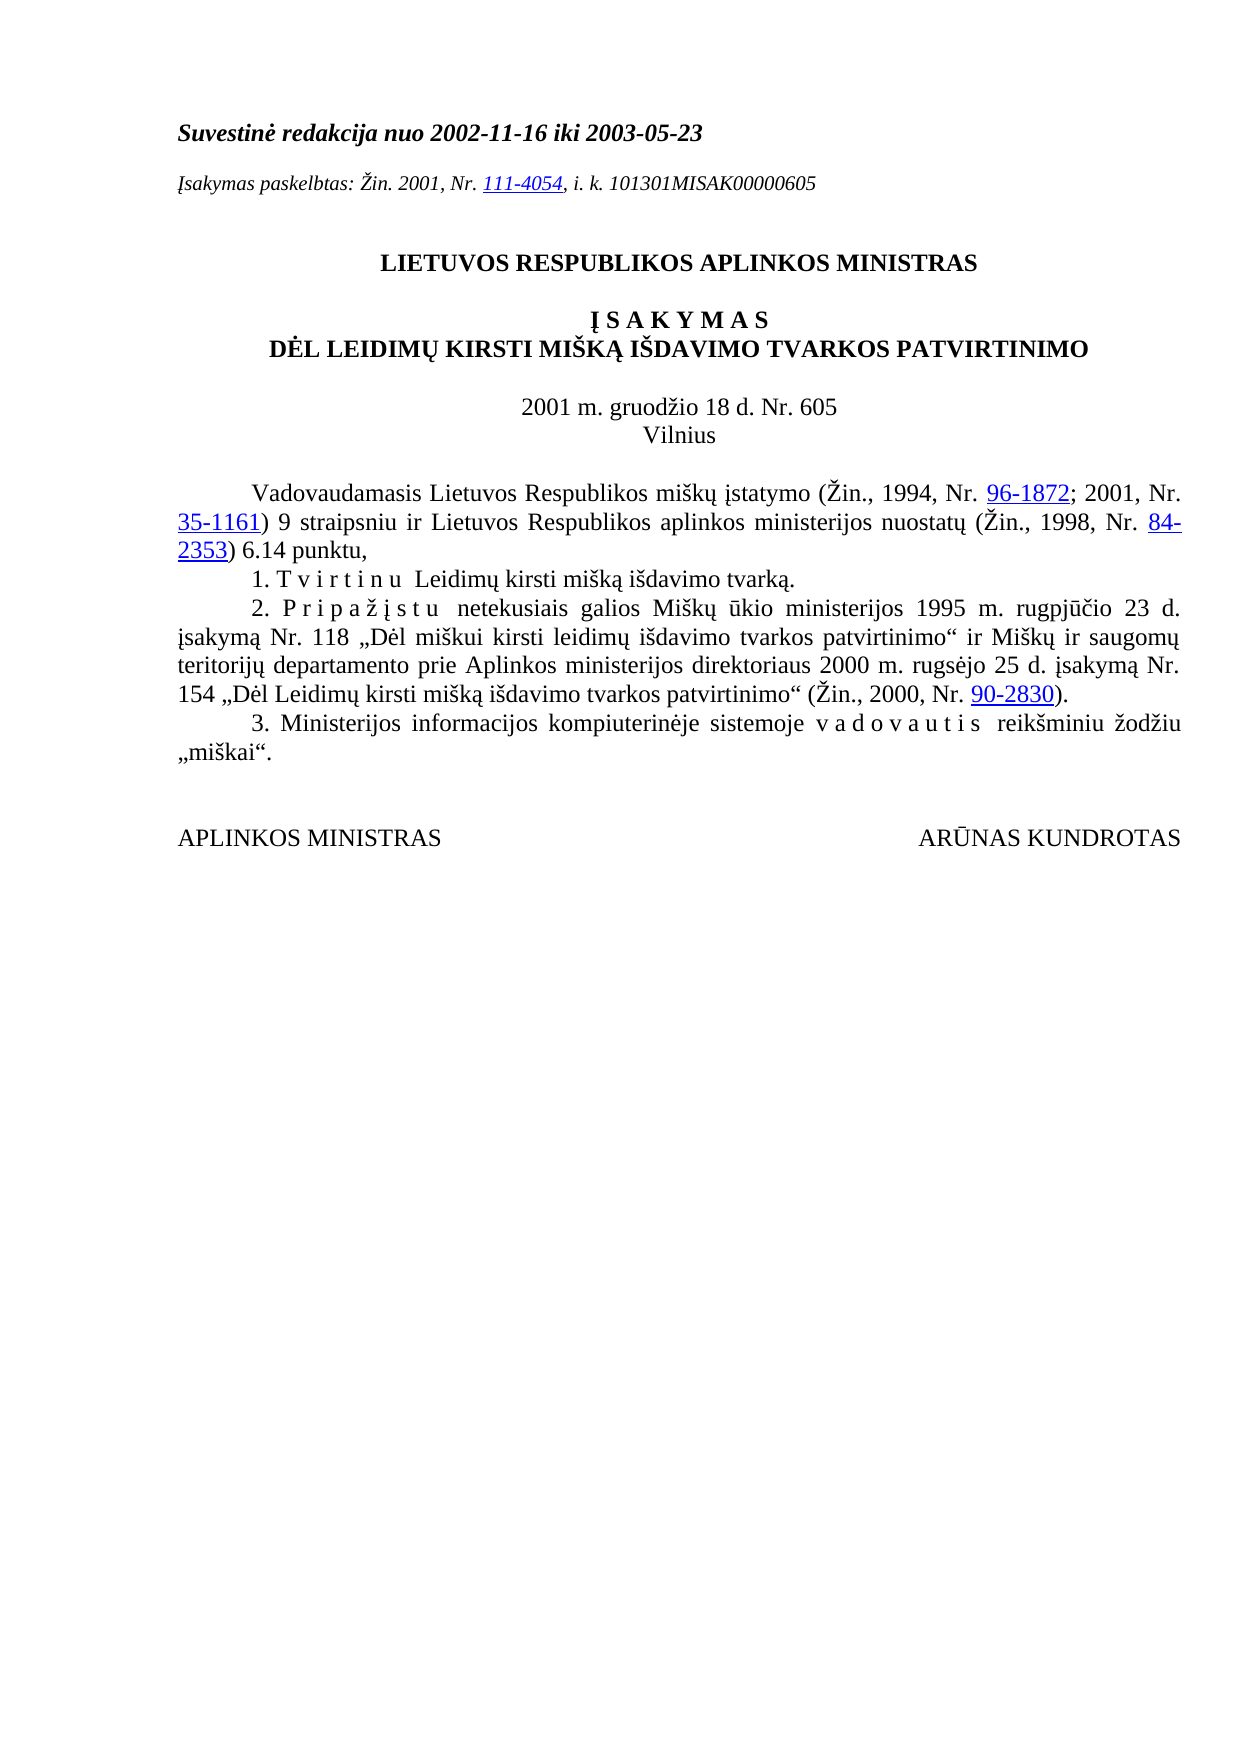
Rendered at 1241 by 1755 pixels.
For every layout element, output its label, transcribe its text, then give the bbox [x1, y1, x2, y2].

text Į S A K Y M A S [177, 305, 1181, 334]
text LIETUVOS RESPUBLIKOS APLINKOS MINISTRAS [177, 248, 1181, 277]
text 3. Ministerijos informacijos kompiuterinėje sistemoje vadovautis reikšminiu žodžiu „miškai“. [177, 708, 1181, 765]
text DĖL LEIDIMŲ KIRSTI MIŠKĄ IŠDAVIMO TVARKOS PATVIRTINIMO [177, 334, 1181, 363]
text APLINKOS MINISTRAS ARŪNAS KUNDROTAS [177, 823, 1181, 852]
text 2. Pripažįstu netekusiais galios Miškų ūkio ministerijos 1995 m. rugpjūčio 23 d. įsakymą Nr. 118 „Dėl miškui kirsti leidimų išdavimo tvarkos patvirtinimo“ ir Miškų ir saugomų teritorijų departamento prie Aplinkos ministerijos direktoriaus 2000 m. rugsėjo 25 d. įsakymą Nr. 154 „Dėl Leidimų kirsti mišką išdavimo tvarkos patvirtinimo“ (Žin., 2000, Nr. 90-2830). [177, 593, 1181, 708]
text 1. Tvirtinu Leidimų kirsti mišką išdavimo tvarką. [177, 564, 1181, 593]
text Vadovaudamasis Lietuvos Respublikos miškų įstatymo (Žin., 1994, Nr. 96-1872; 2001, Nr. 35-1161) 9 straipsniu ir Lietuvos Respublikos aplinkos ministerijos nuostatų (Žin., 1998, Nr. 84-2353) 6.14 punktu, [177, 478, 1181, 564]
text Įsakymas paskelbtas: Žin. 2001, Nr. 111-4054, i. k. 101301MISAK00000605 [177, 171, 1181, 195]
text 2001 m. gruodžio 18 d. Nr. 605 [177, 392, 1181, 420]
text Vilnius [177, 420, 1181, 449]
text Suvestinė redakcija nuo 2002-11-16 iki 2003-05-23 [177, 118, 1181, 147]
